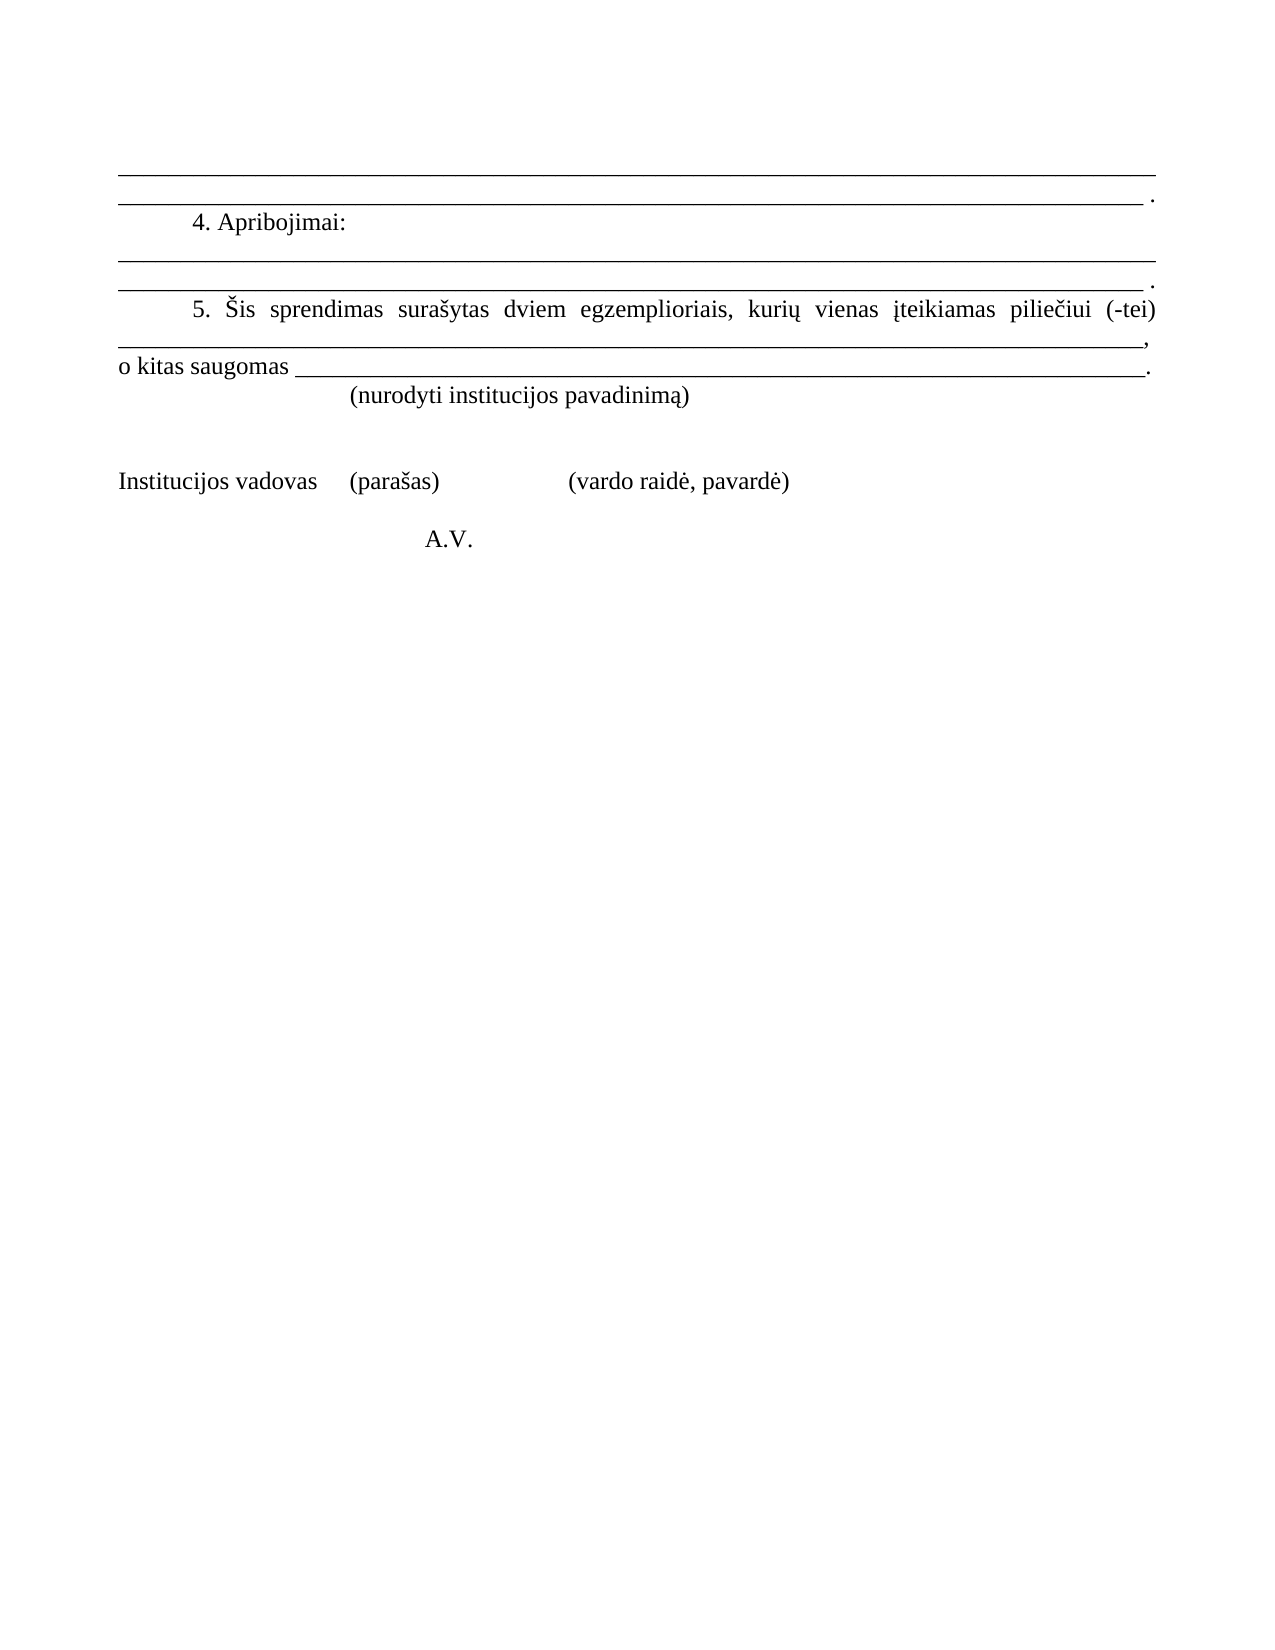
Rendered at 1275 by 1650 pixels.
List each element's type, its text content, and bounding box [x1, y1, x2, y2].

text A.V. [118, 524, 1157, 552]
text __________________________________________________________________________________ . [118, 265, 1157, 294]
text (nurodyti institucijos pavadinimą) [118, 380, 1157, 409]
text ___________________________________________________________________________________ [118, 236, 1157, 265]
text 5. Šis sprendimas surašytas dviem egzemplioriais, kurių vienas įteikiamas piliečiui (-tei) __________________________________________________________________________________, [118, 294, 1157, 351]
text __________________________________________________________________________________ . [118, 179, 1157, 207]
text o kitas saugomas ____________________________________________________________________. [118, 351, 1157, 380]
text Institucijos vadovas (parašas) (vardo raidė, pavardė) [118, 466, 1157, 495]
text 4. Apribojimai: [118, 207, 1157, 236]
text ___________________________________________________________________________________ [118, 150, 1157, 179]
